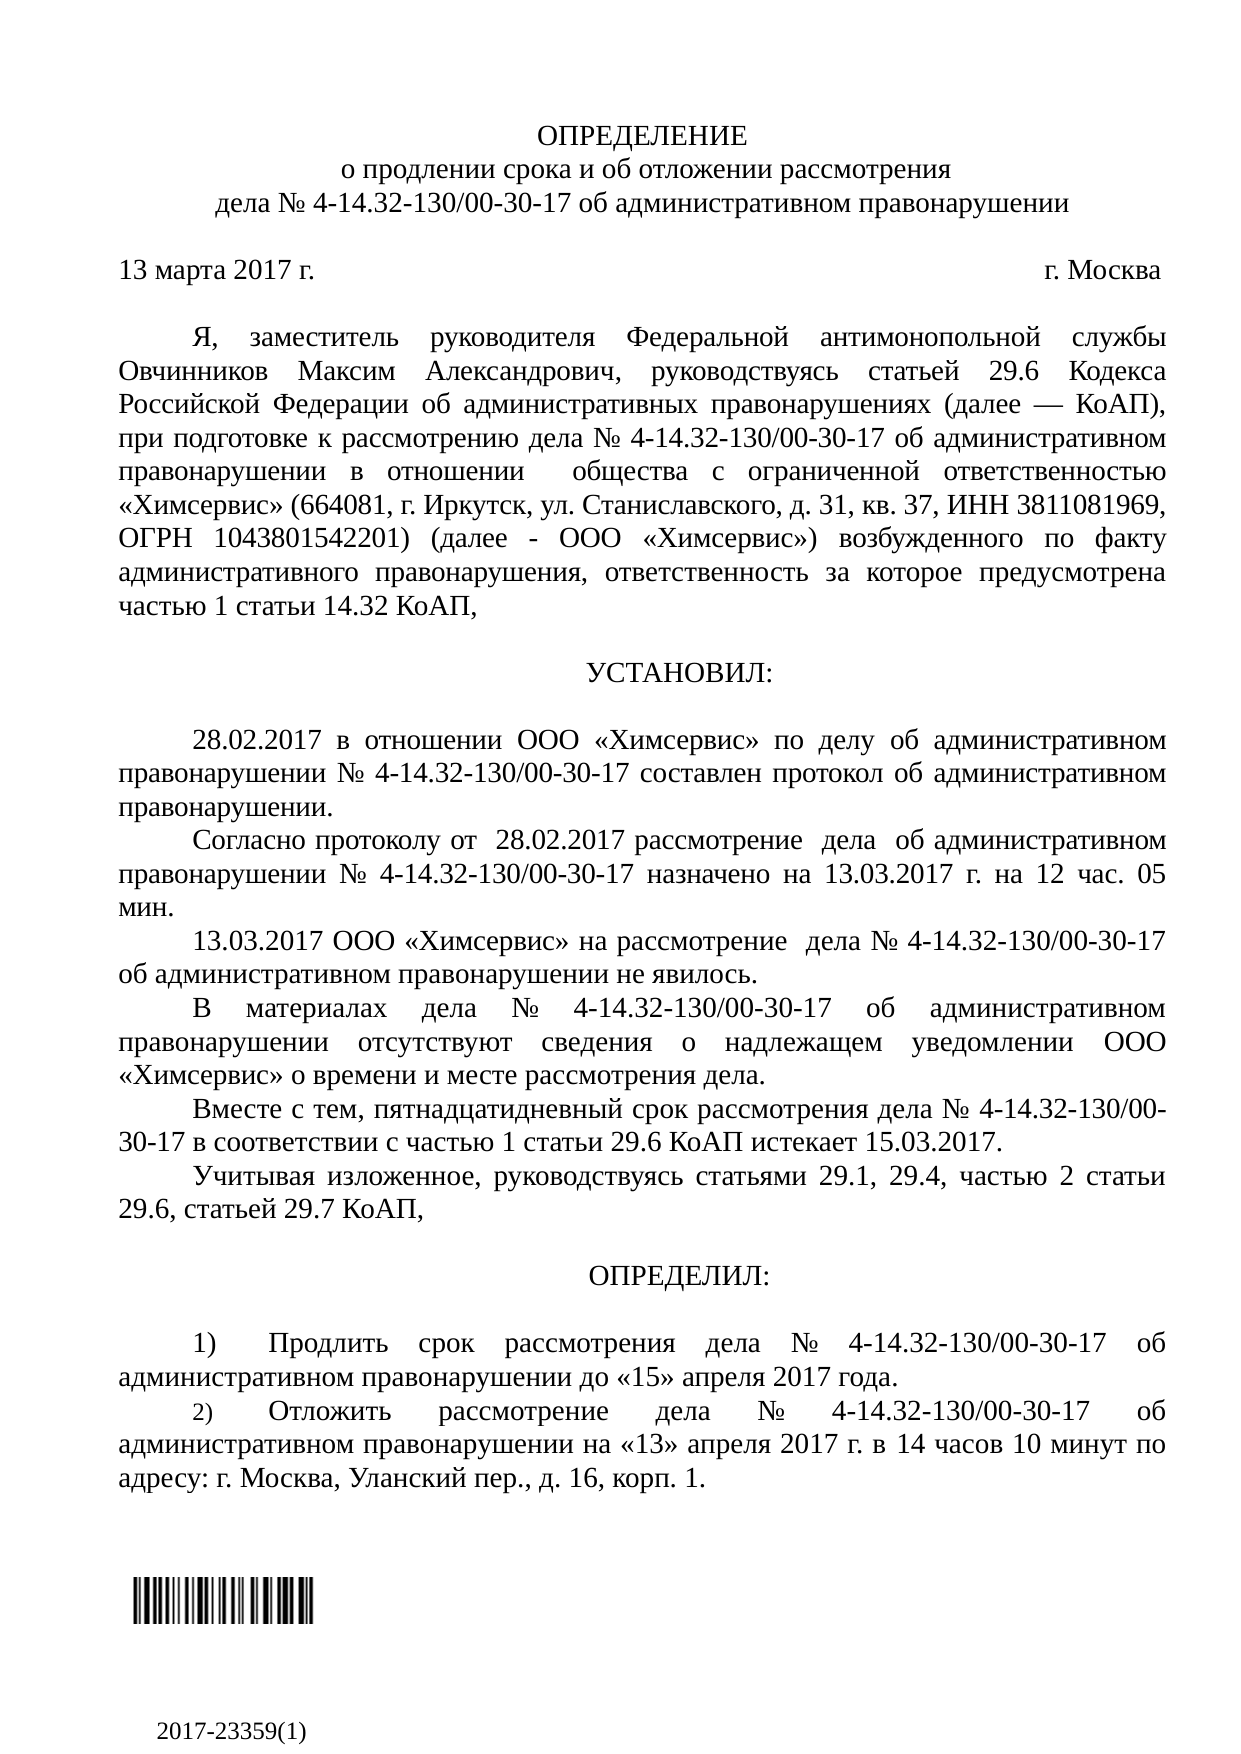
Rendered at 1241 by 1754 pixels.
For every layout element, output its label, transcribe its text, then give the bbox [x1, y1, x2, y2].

list Отложить рассмотрение дела № 4-14.32-130/00-30-17 об административном правонарушении на «13» апреля 2017 г. в 14 часов 10 минут по адресу: г. Москва, Уланский пер., д. 16, корп. 1. [118, 1393, 1167, 1493]
text ОПРЕДЕЛИЛ: [118, 1258, 1167, 1292]
text 28.02.2017 в отношении ООО «Химсервис» по делу об административном правонарушении № 4-14.32-130/00-30-17 составлен протокол об административном правонарушении. [118, 722, 1167, 822]
text Вместе с тем, пятнадцатидневный срок рассмотрения дела № 4-14.32-130/00-30-17 в соответствии с частью 1 статьи 29.6 КоАП истекает 15.03.2017. [118, 1091, 1167, 1158]
text Согласно протоколу от 28.02.2017 рассмотрение дела об административном правонарушении № 4-14.32-130/00-30-17 назначено на 13.03.2017 г. на 12 час. 05 мин. [118, 822, 1167, 923]
text Я, заместитель руководителя Федеральной антимонопольной службы Овчинников Максим Александрович, руководствуясь статьей 29.6 Кодекса Российской Федерации об административных правонарушениях (далее — КоАП), при подготовке к рассмотрению дела № 4-14.32-130/00-30-17 об административном правонарушении в отношении общества с ограниченной ответственностью «Химсервис» (664081, г. Иркутск, ул. Станиславского, д. 31, кв. 37, ИНН 3811081969, ОГРН 1043801542201) (далее - ООО «Химсервис») возбужденного по факту административного правонарушения, ответственность за которое предусмотрена частью 1 статьи 14.32 КоАП, [118, 319, 1167, 621]
picture [118, 1577, 331, 1624]
text о продлении срока и об отложении рассмотрения [118, 152, 1167, 185]
text ОПРЕДЕЛЕНИЕ [118, 118, 1167, 152]
text дела № 4-14.32-130/00-30-17 об административном правонарушении [118, 185, 1167, 219]
text УСТАНОВИЛ: [118, 655, 1167, 688]
text 13.03.2017 ООО «Химсервис» на рассмотрение дела № 4-14.32-130/00-30-17 об административном правонарушении не явилось. [118, 923, 1167, 990]
text В материалах дела № 4-14.32-130/00-30-17 об административном правонарушении отсутствуют сведения о надлежащем уведомлении ООО «Химсервис» о времени и месте рассмотрения дела. [118, 990, 1167, 1091]
text 13 марта 2017 г. г. Москва [118, 252, 1167, 286]
list Продлить срок рассмотрения дела № 4-14.32-130/00-30-17 об административном правонарушении до «15» апреля 2017 года. [118, 1326, 1167, 1393]
text Учитывая изложенное, руководствуясь статьями 29.1, 29.4, частью 2 статьи 29.6, статьей 29.7 КоАП, [118, 1158, 1167, 1225]
